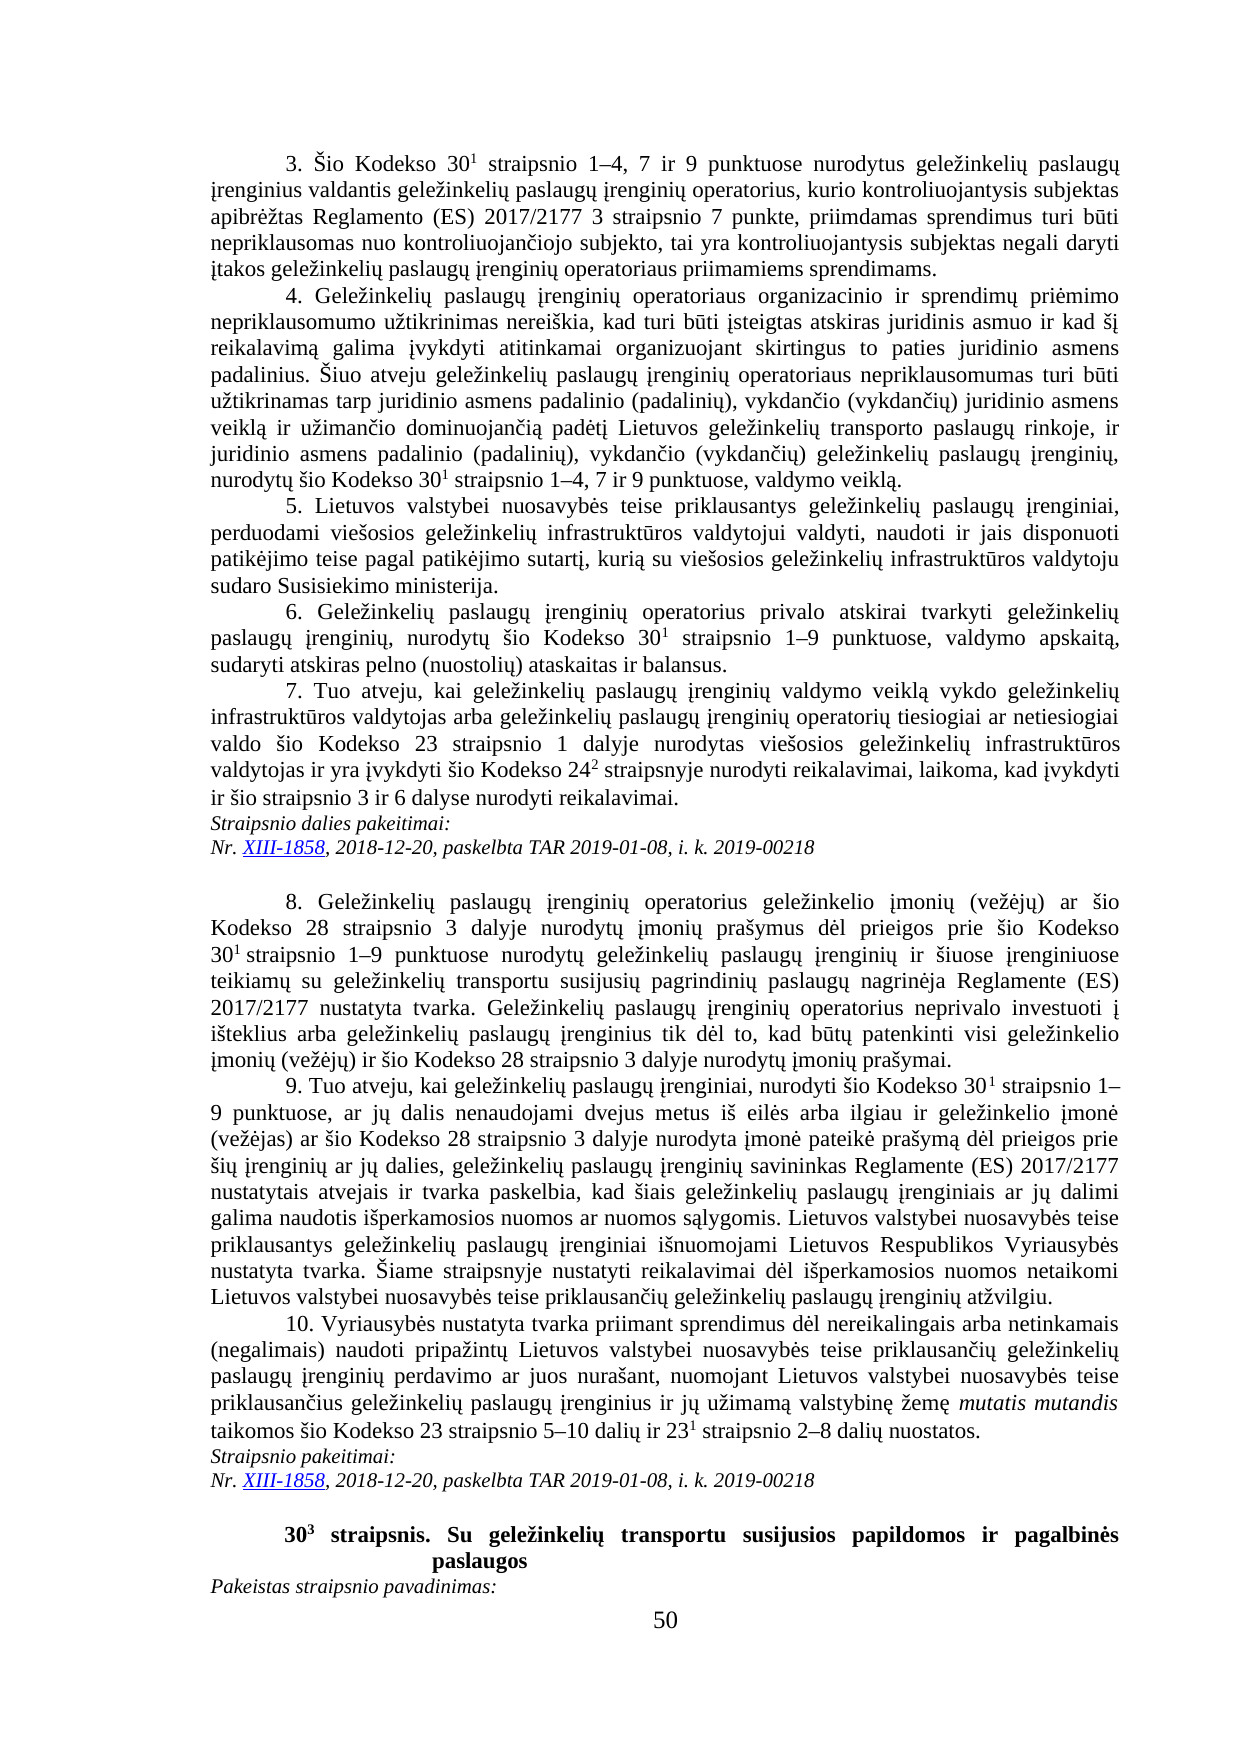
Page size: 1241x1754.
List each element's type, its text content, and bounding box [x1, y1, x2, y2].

text 9. Tuo atveju, kai geležinkelių paslaugų įrenginiai, nurodyti šio Kodekso 301 straipsnio 1–9 punktuose, ar jų dalis nenaudojami dvejus metus iš eilės arba ilgiau ir geležinkelio įmonė (vežėjas) ar šio Kodekso 28 straipsnio 3 dalyje nurodyta įmonė pateikė prašymą dėl prieigos prie šių įrenginių ar jų dalies, geležinkelių paslaugų įrenginių savininkas Reglamente (ES) 2017/2177 nustatytais atvejais ir tvarka paskelbia, kad šiais geležinkelių paslaugų įrenginiais ar jų dalimi galima naudotis išperkamosios nuomos ar nuomos sąlygomis. Lietuvos valstybei nuosavybės teise priklausantys geležinkelių paslaugų įrenginiai išnuomojami Lietuvos Respublikos Vyriausybės nustatyta tvarka. Šiame straipsnyje nustatyti reikalavimai dėl išperkamosios nuomos netaikomi Lietuvos valstybei nuosavybės teise priklausančių geležinkelių paslaugų įrenginių atžvilgiu. [210, 1073, 1120, 1310]
text 4. Geležinkelių paslaugų įrenginių operatoriaus organizacinio ir sprendimų priėmimo nepriklausomumo užtikrinimas nereiškia, kad turi būti įsteigtas atskiras juridinis asmuo ir kad šį reikalavimą galima įvykdyti atitinkamai organizuojant skirtingus to paties juridinio asmens padalinius. Šiuo atveju geležinkelių paslaugų įrenginių operatoriaus nepriklausomumas turi būti užtikrinamas tarp juridinio asmens padalinio (padalinių), vykdančio (vykdančių) juridinio asmens veiklą ir užimančio dominuojančią padėtį Lietuvos geležinkelių transporto paslaugų rinkoje, ir juridinio asmens padalinio (padalinių), vykdančio (vykdančių) geležinkelių paslaugų įrenginių, nurodytų šio Kodekso 301 straipsnio 1–4, 7 ir 9 punktuose, valdymo veiklą. [210, 282, 1120, 493]
text 5. Lietuvos valstybei nuosavybės teise priklausantys geležinkelių paslaugų įrenginiai, perduodami viešosios geležinkelių infrastruktūros valdytojui valdyti, naudoti ir jais disponuoti patikėjimo teise pagal patikėjimo sutartį, kurią su viešosios geležinkelių infrastruktūros valdytoju sudaro Susisiekimo ministerija. [210, 493, 1120, 598]
text 6. Geležinkelių paslaugų įrenginių operatorius privalo atskirai tvarkyti geležinkelių paslaugų įrenginių, nurodytų šio Kodekso 301 straipsnio 1–9 punktuose, valdymo apskaitą, sudaryti atskiras pelno (nuostolių) ataskaitas ir balansus. [210, 598, 1120, 677]
text Pakeistas straipsnio pavadinimas: [210, 1573, 1120, 1598]
text Nr. XIII-1858, 2018-12-20, paskelbta TAR 2019-01-08, i. k. 2019-00218 [210, 835, 1120, 859]
text Straipsnio dalies pakeitimai: [210, 811, 1120, 835]
text Straipsnio pakeitimai: [210, 1444, 1120, 1468]
text 3. Šio Kodekso 301 straipsnio 1–4, 7 ir 9 punktuose nurodytus geležinkelių paslaugų įrenginius valdantis geležinkelių paslaugų įrenginių operatorius, kurio kontroliuojantysis subjektas apibrėžtas Reglamento (ES) 2017/2177 3 straipsnio 7 punkte, priimdamas sprendimus turi būti nepriklausomas nuo kontroliuojančiojo subjekto, tai yra kontroliuojantysis subjektas negali daryti įtakos geležinkelių paslaugų įrenginių operatoriaus priimamiems sprendimams. [210, 150, 1120, 282]
text 303 straipsnis. Su geležinkelių transportu susijusios papildomos ir pagalbinės paslaugos [284, 1521, 1120, 1573]
text 8. Geležinkelių paslaugų įrenginių operatorius geležinkelio įmonių (vežėjų) ar šio Kodekso 28 straipsnio 3 dalyje nurodytų įmonių prašymus dėl prieigos prie šio Kodekso 301 straipsnio 1–9 punktuose nurodytų geležinkelių paslaugų įrenginių ir šiuose įrenginiuose teikiamų su geležinkelių transportu susijusių pagrindinių paslaugų nagrinėja Reglamente (ES) 2017/2177 nustatyta tvarka. Geležinkelių paslaugų įrenginių operatorius neprivalo investuoti į išteklius arba geležinkelių paslaugų įrenginius tik dėl to, kad būtų patenkinti visi geležinkelio įmonių (vežėjų) ir šio Kodekso 28 straipsnio 3 dalyje nurodytų įmonių prašymai. [210, 888, 1120, 1073]
text Nr. XIII-1858, 2018-12-20, paskelbta TAR 2019-01-08, i. k. 2019-00218 [210, 1468, 1120, 1492]
text 10. Vyriausybės nustatyta tvarka priimant sprendimus dėl nereikalingais arba netinkamais (negalimais) naudoti pripažintų Lietuvos valstybei nuosavybės teise priklausančių geležinkelių paslaugų įrenginių perdavimo ar juos nurašant, nuomojant Lietuvos valstybei nuosavybės teise priklausančius geležinkelių paslaugų įrenginius ir jų užimamą valstybinę žemę mutatis mutandis taikomos šio Kodekso 23 straipsnio 5–10 dalių ir 231 straipsnio 2–8 dalių nuostatos. [210, 1310, 1120, 1444]
text 7. Tuo atveju, kai geležinkelių paslaugų įrenginių valdymo veiklą vykdo geležinkelių infrastruktūros valdytojas arba geležinkelių paslaugų įrenginių operatorių tiesiogiai ar netiesiogiai valdo šio Kodekso 23 straipsnio 1 dalyje nurodytas viešosios geležinkelių infrastruktūros valdytojas ir yra įvykdyti šio Kodekso 242 straipsnyje nurodyti reikalavimai, laikoma, kad įvykdyti ir šio straipsnio 3 ir 6 dalyse nurodyti reikalavimai. [210, 677, 1120, 811]
